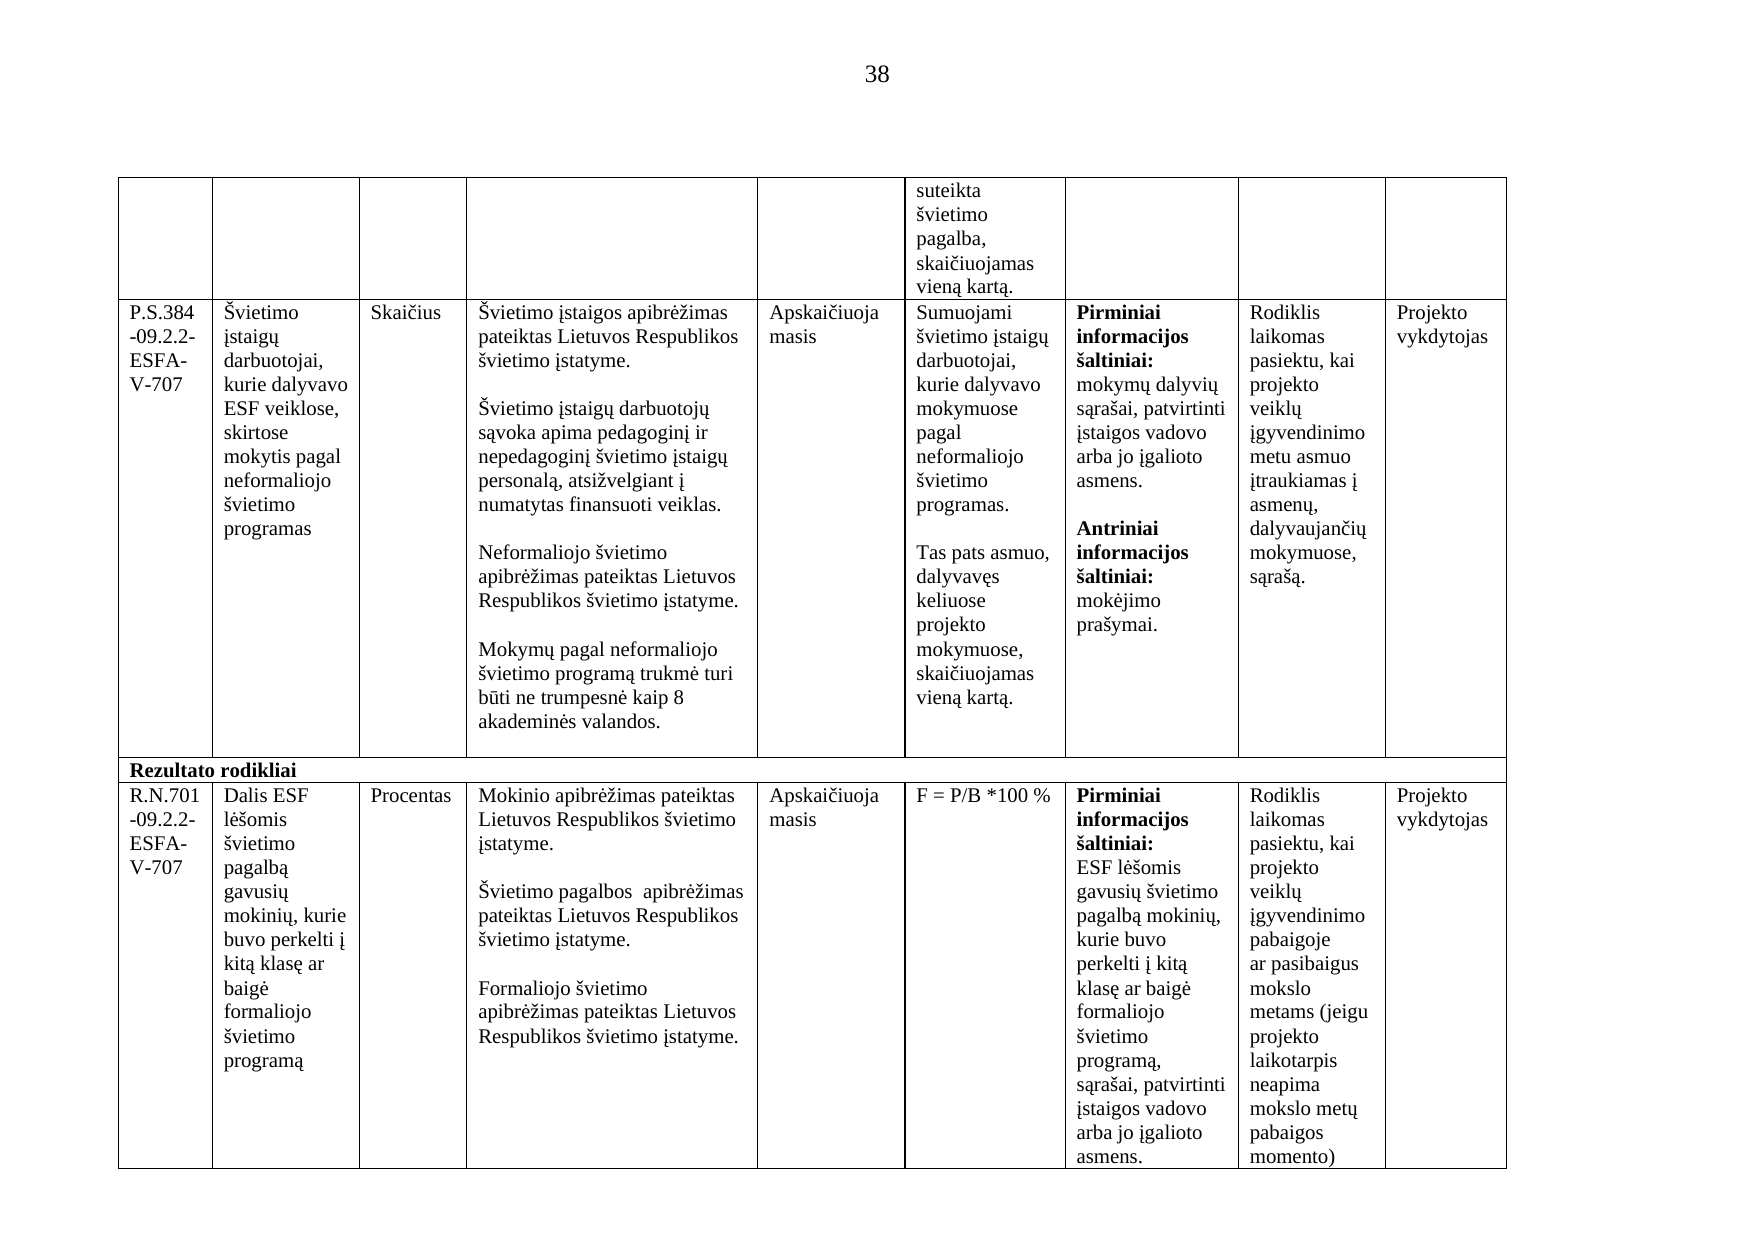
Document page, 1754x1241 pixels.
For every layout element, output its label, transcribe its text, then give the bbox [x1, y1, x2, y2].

table_cell [119, 178, 212, 298]
table_cell Apskaičiuojamasis [758, 300, 904, 757]
table_cell Mokinio apibrėžimas pateiktas Lietuvos Respublikos švietimo įstatyme. Švietimo pagalbos apibrėžimas pateiktas Lietuvos Respublikos švietimo įstatyme. Formaliojo švietimo apibrėžimas pateiktas Lietuvos Respublikos švietimo įstatyme. [467, 783, 757, 1168]
table_cell [1239, 178, 1385, 298]
table_cell [1066, 178, 1238, 298]
table_cell Pirminiai informacijos šaltiniai: ESF lėšomis gavusių švietimo pagalbą mokinių, kurie buvo perkelti į kitą klasę ar baigė formaliojo švietimo programą, sąrašai, patvirtinti įstaigos vadovo arba jo įgalioto asmens. [1066, 783, 1238, 1168]
table_cell Pirminiai informacijos šaltiniai: mokymų dalyvių sąrašai, patvirtinti įstaigos vadovo arba jo įgalioto asmens. Antriniai informacijos šaltiniai: mokėjimo prašymai. [1066, 300, 1238, 757]
table_cell Sumuojami švietimo įstaigų darbuotojai, kurie dalyvavo mokymuose pagal neformaliojo švietimo programas. Tas pats asmuo, dalyvavęs keliuose projekto mokymuose, skaičiuojamas vieną kartą. [906, 300, 1065, 757]
table_cell Procentas [360, 783, 466, 1168]
table_cell Skaičius [360, 300, 466, 757]
table_cell P.S.384-09.2.2-ESFA-V-707 [119, 300, 212, 757]
table_cell Švietimo įstaigos apibrėžimas pateiktas Lietuvos Respublikos švietimo įstatyme. Švietimo įstaigų darbuotojų sąvoka apima pedagoginį ir nepedagoginį švietimo įstaigų personalą, atsižvelgiant į numatytas finansuoti veiklas. Neformaliojo švietimo apibrėžimas pateiktas Lietuvos Respublikos švietimo įstatyme. Mokymų pagal neformaliojo švietimo programą trukmė turi būti ne trumpesnė kaip 8 akademinės valandos. [467, 300, 757, 757]
table_cell Projekto vykdytojas [1386, 783, 1506, 1168]
table_cell R.N.701-09.2.2-ESFA-V-707 [119, 783, 212, 1168]
table_cell Švietimo įstaigų darbuotojai, kurie dalyvavo ESF veiklose, skirtose mokytis pagal neformaliojo švietimo programas [213, 300, 359, 757]
table_cell Projekto vykdytojas [1386, 300, 1506, 757]
table_cell [758, 178, 904, 298]
table_cell [1386, 178, 1506, 298]
table_cell Rodiklis laikomas pasiektu, kai projekto veiklų įgyvendinimo metu asmuo įtraukiamas į asmenų, dalyvaujančių mokymuose, sąrašą. [1239, 300, 1385, 757]
table_cell [213, 178, 359, 298]
table_cell [360, 178, 466, 298]
table_cell suteikta švietimo pagalba, skaičiuojamas vieną kartą. [906, 178, 1065, 298]
table_cell [467, 178, 757, 298]
table_cell Dalis ESF lėšomis švietimo pagalbą gavusių mokinių, kurie buvo perkelti į kitą klasę ar baigė formaliojo švietimo programą [213, 783, 359, 1168]
table_cell Rezultato rodikliai [119, 758, 1506, 782]
table_cell Rodiklis laikomas pasiektu, kai projekto veiklų įgyvendinimo pabaigoje ar pasibaigus mokslo metams (jeigu projekto laikotarpis neapima mokslo metų pabaigos momento) [1239, 783, 1385, 1168]
table_cell F = P/B *100 % [906, 783, 1065, 1168]
table_cell Apskaičiuojamasis [758, 783, 904, 1168]
